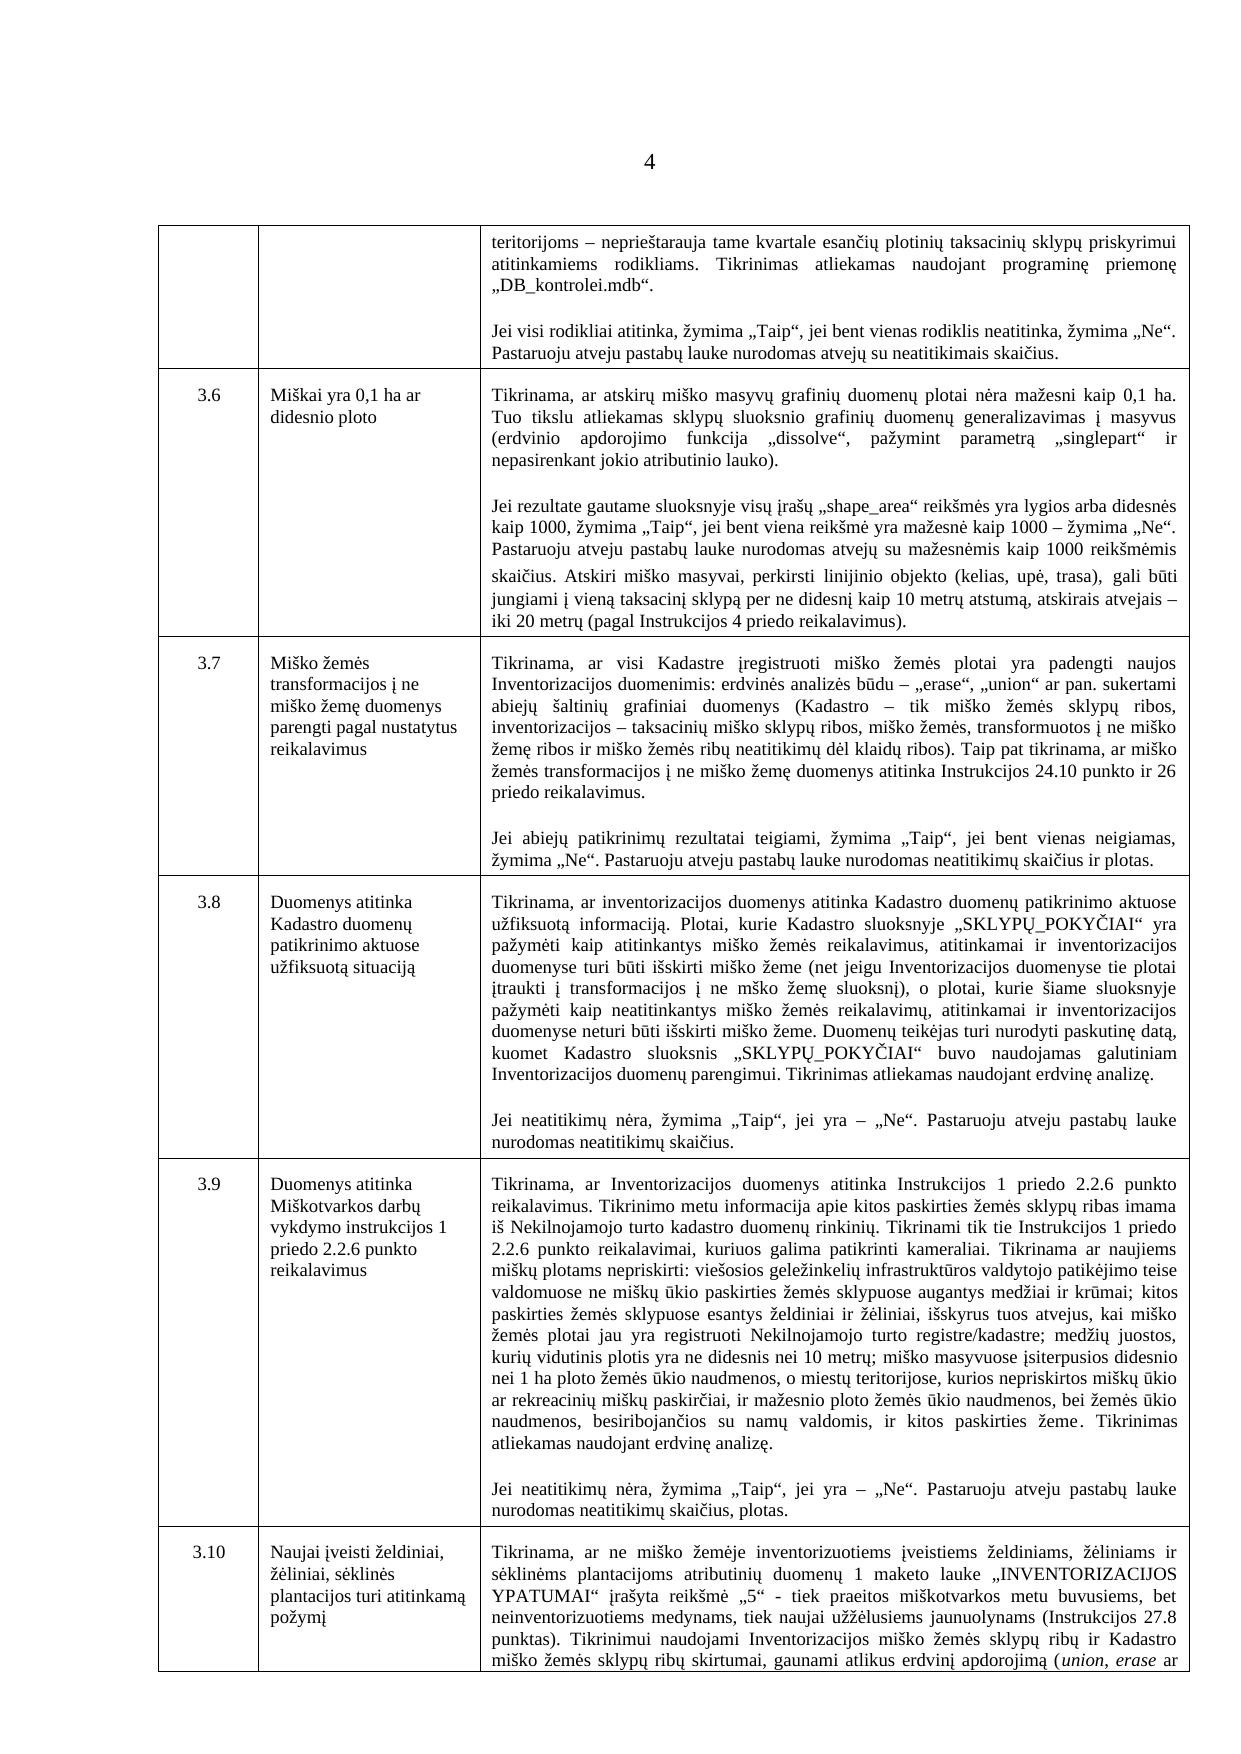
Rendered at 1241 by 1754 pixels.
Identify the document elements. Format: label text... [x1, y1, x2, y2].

table_cell [159, 226, 258, 368]
table_cell 3.10 [159, 1527, 258, 1671]
table_cell 3.7 [159, 637, 258, 875]
table_cell teritorijoms – neprieštarauja tame kvartale esančių plotinių taksacinių sklypų priskyrimui atitinkamiems rodikliams. Tikrinimas atliekamas naudojant programinę priemonę „DB_kontrolei.mdb“. Jei visi rodikliai atitinka, žymima „Taip“, jei bent vienas rodiklis neatitinka, žymima „Ne“. Pastaruoju atveju pastabų lauke nurodomas atvejų su neatitikimais skaičius. [481, 226, 1189, 368]
table_cell Tikrinama, ar ne miško žemėje inventorizuotiems įveistiems želdiniams, žėliniams ir sėklinėms plantacijoms atributinių duomenų 1 maketo lauke „INVENTORIZACIJOS YPATUMAI“ įrašyta reikšmė „5“ - tiek praeitos miškotvarkos metu buvusiems, bet neinventorizuotiems medynams, tiek naujai užžėlusiems jaunuolynams (Instrukcijos 27.8 punktas). Tikrinimui naudojami Inventorizacijos miško žemės sklypų ribų ir Kadastro miško žemės sklypų ribų skirtumai, gaunami atlikus erdvinį apdorojimą (union, erase ar [481, 1527, 1189, 1671]
table_cell Naujai įveisti želdiniai, žėliniai, sėklinės plantacijos turi atitinkamą požymį [259, 1527, 480, 1671]
table_cell Duomenys atitinka Kadastro duomenų patikrinimo aktuose užfiksuotą situaciją [259, 876, 480, 1157]
table_cell [259, 226, 480, 368]
table_cell 3.6 [159, 369, 258, 636]
table_cell Tikrinama, ar Inventorizacijos duomenys atitinka Instrukcijos 1 priedo 2.2.6 punkto reikalavimus. Tikrinimo metu informacija apie kitos paskirties žemės sklypų ribas imama iš Nekilnojamojo turto kadastro duomenų rinkinių. Tikrinami tik tie Instrukcijos 1 priedo 2.2.6 punkto reikalavimai, kuriuos galima patikrinti kameraliai. Tikrinama ar naujiems miškų plotams nepriskirti: viešosios geležinkelių infrastruktūros valdytojo patikėjimo teise valdomuose ne miškų ūkio paskirties žemės sklypuose augantys medžiai ir krūmai; kitos paskirties žemės sklypuose esantys želdiniai ir žėliniai, išskyrus tuos atvejus, kai miško žemės plotai jau yra registruoti Nekilnojamojo turto registre/kadastre; medžių juostos, kurių vidutinis plotis yra ne didesnis nei 10 metrų; miško masyvuose įsiterpusios didesnio nei 1 ha ploto žemės ūkio naudmenos, o miestų teritorijose, kurios nepriskirtos miškų ūkio ar rekreacinių miškų paskirčiai, ir mažesnio ploto žemės ūkio naudmenos, bei žemės ūkio naudmenos, besiribojančios su namų valdomis, ir kitos paskirties žeme. Tikrinimas atliekamas naudojant erdvinę analizę. Jei neatitikimų nėra, žymima „Taip“, jei yra – „Ne“. Pastaruoju atveju pastabų lauke nurodomas neatitikimų skaičius, plotas. [481, 1159, 1189, 1526]
table_cell Duomenys atitinka Miškotvarkos darbų vykdymo instrukcijos 1 priedo 2.2.6 punkto reikalavimus [259, 1159, 480, 1526]
table_cell Miško žemės transformacijos į ne miško žemę duomenys parengti pagal nustatytus reikalavimus [259, 637, 480, 875]
table_cell Miškai yra 0,1 ha ar didesnio ploto [259, 369, 480, 636]
table_cell Tikrinama, ar visi Kadastre įregistruoti miško žemės plotai yra padengti naujos Inventorizacijos duomenimis: erdvinės analizės būdu – „erase“, „union“ ar pan. sukertami abiejų šaltinių grafiniai duomenys (Kadastro – tik miško žemės sklypų ribos, inventorizacijos – taksacinių miško sklypų ribos, miško žemės, transformuotos į ne miško žemę ribos ir miško žemės ribų neatitikimų dėl klaidų ribos). Taip pat tikrinama, ar miško žemės transformacijos į ne miško žemę duomenys atitinka Instrukcijos 24.10 punkto ir 26 priedo reikalavimus. Jei abiejų patikrinimų rezultatai teigiami, žymima „Taip“, jei bent vienas neigiamas, žymima „Ne“. Pastaruoju atveju pastabų lauke nurodomas neatitikimų skaičius ir plotas. [481, 637, 1189, 875]
table_cell 3.8 [159, 876, 258, 1157]
table_cell Tikrinama, ar atskirų miško masyvų grafinių duomenų plotai nėra mažesni kaip 0,1 ha. Tuo tikslu atliekamas sklypų sluoksnio grafinių duomenų generalizavimas į masyvus (erdvinio apdorojimo funkcija „dissolve“, pažymint parametrą „singlepart“ ir nepasirenkant jokio atributinio lauko). Jei rezultate gautame sluoksnyje visų įrašų „shape_area“ reikšmės yra lygios arba didesnės kaip 1000, žymima „Taip“, jei bent viena reikšmė yra mažesnė kaip 1000 – žymima „Ne“. Pastaruoju atveju pastabų lauke nurodomas atvejų su mažesnėmis kaip 1000 reikšmėmis skaičius. Atskiri miško masyvai, perkirsti linijinio objekto (kelias, upė, trasa), gali būti jungiami į vieną taksacinį sklypą per ne didesnį kaip 10 metrų atstumą, atskirais atvejais – iki 20 metrų (pagal Instrukcijos 4 priedo reikalavimus). [481, 369, 1189, 636]
table_cell 3.9 [159, 1159, 258, 1526]
table_cell Tikrinama, ar inventorizacijos duomenys atitinka Kadastro duomenų patikrinimo aktuose užfiksuotą informaciją. Plotai, kurie Kadastro sluoksnyje „SKLYPŲ_POKYČIAI“ yra pažymėti kaip atitinkantys miško žemės reikalavimus, atitinkamai ir inventorizacijos duomenyse turi būti išskirti miško žeme (net jeigu Inventorizacijos duomenyse tie plotai įtraukti į transformacijos į ne mško žemę sluoksnį), o plotai, kurie šiame sluoksnyje pažymėti kaip neatitinkantys miško žemės reikalavimų, atitinkamai ir inventorizacijos duomenyse neturi būti išskirti miško žeme. Duomenų teikėjas turi nurodyti paskutinę datą, kuomet Kadastro sluoksnis „SKLYPŲ_POKYČIAI“ buvo naudojamas galutiniam Inventorizacijos duomenų parengimui. Tikrinimas atliekamas naudojant erdvinę analizę. Jei neatitikimų nėra, žymima „Taip“, jei yra – „Ne“. Pastaruoju atveju pastabų lauke nurodomas neatitikimų skaičius. [481, 876, 1189, 1157]
